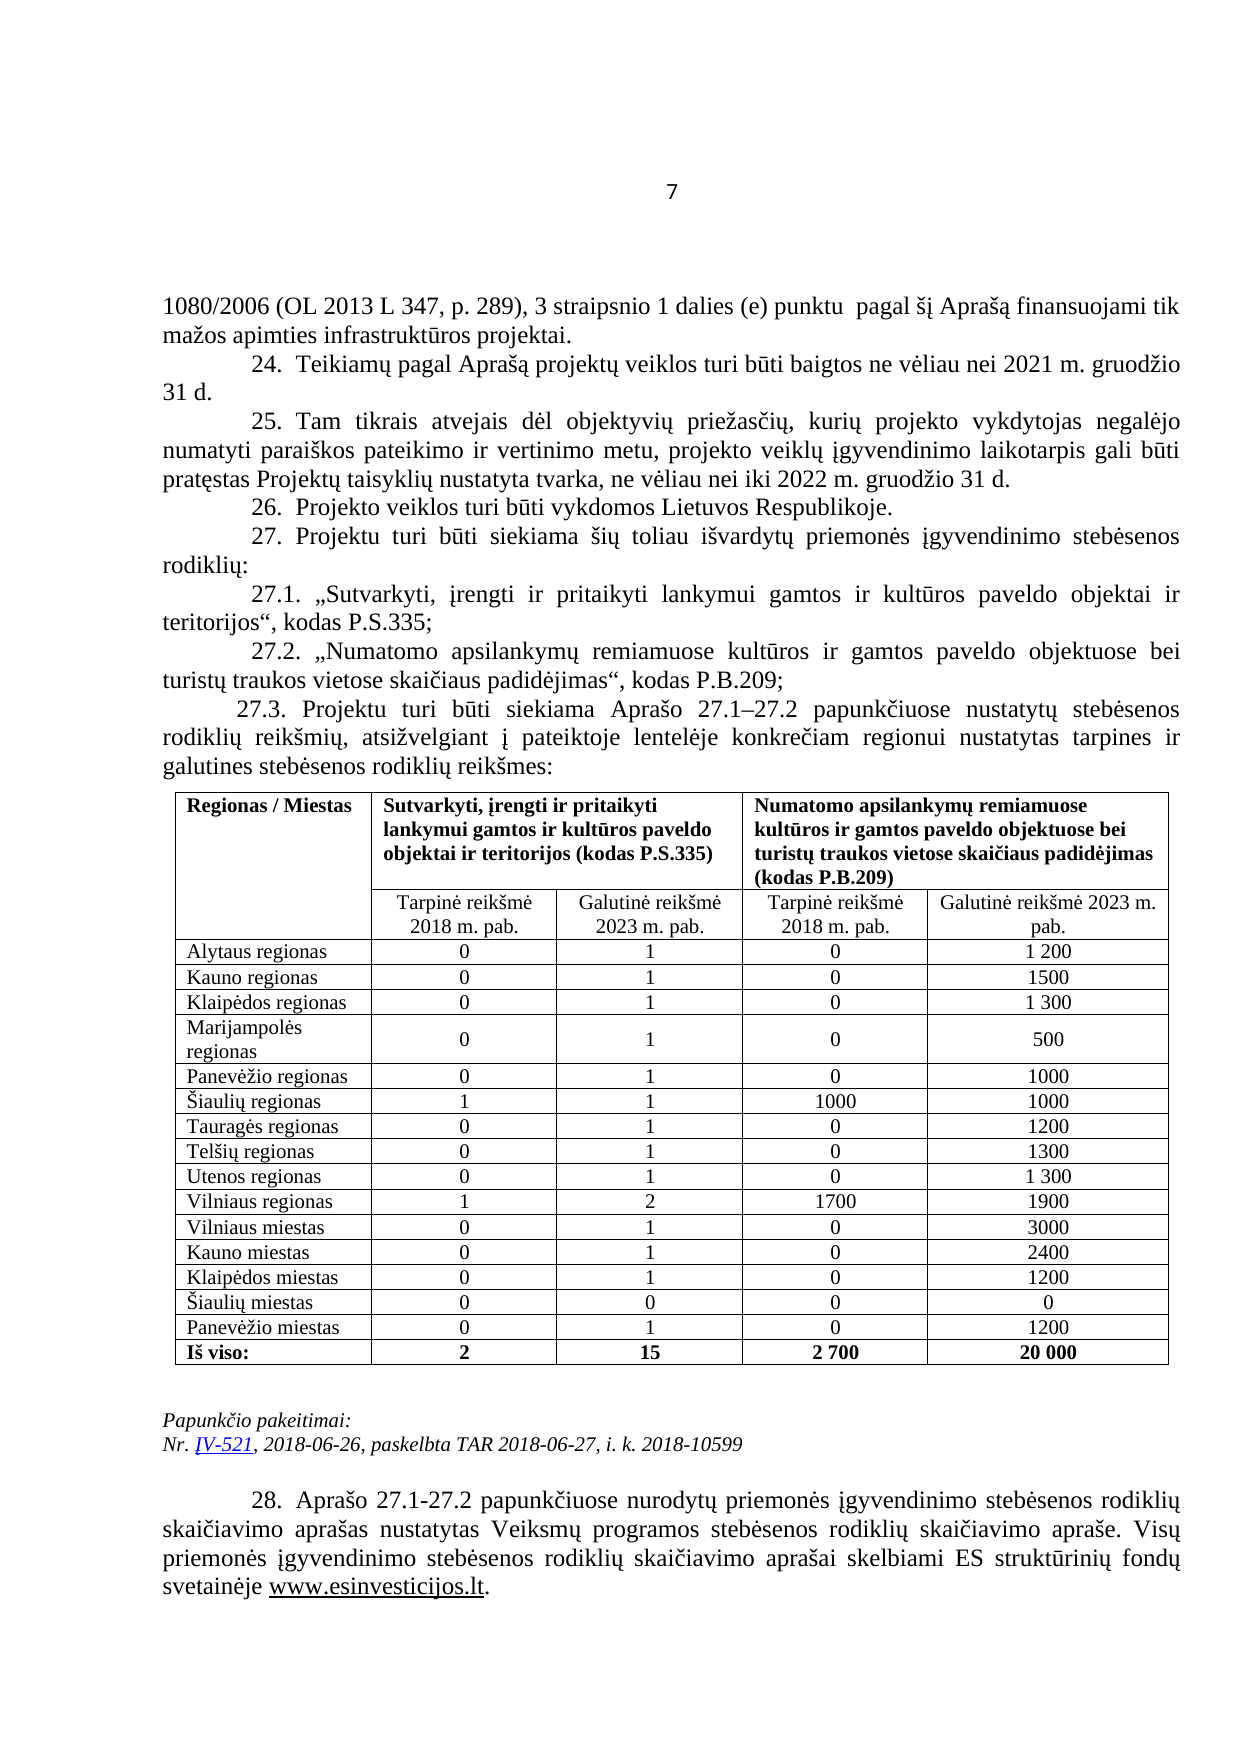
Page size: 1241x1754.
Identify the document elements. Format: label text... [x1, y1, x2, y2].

table_cell 0 [743, 1215, 927, 1239]
table_cell 1000 [928, 1089, 1168, 1113]
text 24. Teikiamų pagal Aprašą projektų veiklos turi būti baigtos ne vėliau nei 2021 m. gruodžio 31 d. [162, 349, 1181, 406]
table_cell 1 [557, 1139, 742, 1163]
table_cell 0 [372, 1290, 556, 1314]
table_cell 1 [372, 1089, 556, 1113]
table_cell 500 [928, 1015, 1168, 1063]
table_cell Alytaus regionas [176, 940, 371, 963]
table_cell 0 [743, 990, 927, 1014]
table_cell Iš viso: [176, 1340, 371, 1364]
table_cell 1000 [743, 1089, 927, 1113]
table_cell 0 [372, 1240, 556, 1264]
table_cell Vilniaus miestas [176, 1215, 371, 1239]
table_cell 0 [372, 990, 556, 1014]
table_cell 1900 [928, 1190, 1168, 1213]
table_cell Kauno regionas [176, 965, 371, 989]
table_cell 1 [557, 1164, 742, 1188]
table_cell 1300 [928, 1139, 1168, 1163]
text 27.2. „Numatomo apsilankymų remiamuose kultūros ir gamtos paveldo objektuose bei turistų traukos vietose skaičiaus padidėjimas“, kodas P.B.209; [162, 636, 1181, 694]
table_cell Tauragės regionas [176, 1114, 371, 1138]
table_cell 1 [557, 1265, 742, 1289]
table_cell 1 300 [928, 1164, 1168, 1188]
text 1080/2006 (OL 2013 L 347, p. 289), 3 straipsnio 1 dalies (e) punktu pagal šį Aprašą finansuojami tik mažos apimties infrastruktūros projektai. [162, 291, 1181, 349]
table_cell 1 [557, 940, 742, 963]
table_cell 1 [557, 1315, 742, 1339]
table_cell Marijampolės regionas [176, 1015, 371, 1063]
table_cell 0 [372, 1315, 556, 1339]
table_cell 1200 [928, 1315, 1168, 1339]
table_cell 1 [557, 1240, 742, 1264]
table_cell 0 [743, 940, 927, 963]
table_cell 0 [372, 1164, 556, 1188]
table_cell 1 [557, 990, 742, 1014]
table_cell 1 [557, 1089, 742, 1113]
table_cell 0 [743, 1164, 927, 1188]
table_cell 0 [372, 1215, 556, 1239]
table_header Numatomo apsilankymų remiamuose kultūros ir gamtos paveldo objektuose bei turistų traukos vietose skaičiaus padidėjimas (kodas P.B.209) [743, 793, 1168, 889]
table_cell Telšių regionas [176, 1139, 371, 1163]
table_cell Kauno miestas [176, 1240, 371, 1264]
text 27.3. Projektu turi būti siekiama Aprašo 27.1–27.2 papunkčiuose nustatytų stebėsenos rodiklių reikšmių, atsižvelgiant į pateiktoje lentelėje konkrečiam regionui nustatytas tarpines ir galutines stebėsenos rodiklių reikšmes: [162, 694, 1181, 780]
table_cell 1 [557, 965, 742, 989]
table_cell 1200 [928, 1114, 1168, 1138]
table_cell Klaipėdos regionas [176, 990, 371, 1014]
table_cell Galutinė reikšmė 2023 m. pab. [928, 890, 1168, 938]
table_cell 0 [743, 1315, 927, 1339]
table_cell 0 [557, 1290, 742, 1314]
table_cell 1200 [928, 1265, 1168, 1289]
table_cell 0 [372, 1139, 556, 1163]
table_cell 20 000 [928, 1340, 1168, 1364]
table_cell 1 [557, 1015, 742, 1063]
table_cell 1 [372, 1190, 556, 1213]
text 28. Aprašo 27.1-27.2 papunkčiuose nurodytų priemonės įgyvendinimo stebėsenos rodiklių skaičiavimo aprašas nustatytas Veiksmų programos stebėsenos rodiklių skaičiavimo apraše. Visų priemonės įgyvendinimo stebėsenos rodiklių skaičiavimo aprašai skelbiami ES struktūrinių fondų svetainėje www.esinvesticijos.lt. [162, 1485, 1181, 1600]
table_cell Panevėžio miestas [176, 1315, 371, 1339]
table_cell 0 [743, 1265, 927, 1289]
table_cell 0 [372, 1015, 556, 1063]
text Nr. ĮV-521, 2018-06-26, paskelbta TAR 2018-06-27, i. k. 2018-10599 [162, 1432, 1181, 1456]
table_cell 1 300 [928, 990, 1168, 1014]
table_cell 2 700 [743, 1340, 927, 1364]
text 26. Projekto veiklos turi būti vykdomos Lietuvos Respublikoje. [162, 492, 1181, 521]
text 25. Tam tikrais atvejais dėl objektyvių priežasčių, kurių projekto vykdytojas negalėjo numatyti paraiškos pateikimo ir vertinimo metu, projekto veiklų įgyvendinimo laikotarpis gali būti pratęstas Projektų taisyklių nustatyta tvarka, ne vėliau nei iki 2022 m. gruodžio 31 d. [162, 406, 1181, 492]
table_cell 0 [743, 965, 927, 989]
table_cell 2 [372, 1340, 556, 1364]
text 27.1. „Sutvarkyti, įrengti ir pritaikyti lankymui gamtos ir kultūros paveldo objektai ir teritorijos“, kodas P.S.335; [162, 579, 1181, 636]
table_cell 1 [557, 1064, 742, 1088]
table_cell 15 [557, 1340, 742, 1364]
table_cell 2 [557, 1190, 742, 1213]
table_cell 0 [372, 940, 556, 963]
table_cell 0 [743, 1290, 927, 1314]
table_cell 0 [372, 1265, 556, 1289]
table_cell Vilniaus regionas [176, 1190, 371, 1213]
table_cell 1000 [928, 1064, 1168, 1088]
table_cell 0 [743, 1015, 927, 1063]
table_cell 1700 [743, 1190, 927, 1213]
table_cell Šiaulių miestas [176, 1290, 371, 1314]
table_cell 3000 [928, 1215, 1168, 1239]
table_cell 0 [743, 1240, 927, 1264]
table_cell 2400 [928, 1240, 1168, 1264]
table_cell Galutinė reikšmė 2023 m. pab. [557, 890, 742, 938]
text Papunkčio pakeitimai: [162, 1408, 1181, 1432]
table_cell Klaipėdos miestas [176, 1265, 371, 1289]
text 27. Projektu turi būti siekiama šių toliau išvardytų priemonės įgyvendinimo stebėsenos rodiklių: [162, 521, 1181, 579]
table_cell 0 [743, 1064, 927, 1088]
table_header Regionas / Miestas [176, 793, 371, 938]
table_cell 1 [557, 1114, 742, 1138]
table_cell 1500 [928, 965, 1168, 989]
table_cell Tarpinė reikšmė 2018 m. pab. [372, 890, 556, 938]
table_cell 0 [372, 1064, 556, 1088]
table_cell 0 [743, 1114, 927, 1138]
table_cell Tarpinė reikšmė 2018 m. pab. [743, 890, 927, 938]
table_cell 0 [743, 1139, 927, 1163]
table_cell 0 [372, 1114, 556, 1138]
table_cell 1 [557, 1215, 742, 1239]
table_cell 0 [372, 965, 556, 989]
table_cell Panevėžio regionas [176, 1064, 371, 1088]
table_cell Šiaulių regionas [176, 1089, 371, 1113]
table_header Sutvarkyti, įrengti ir pritaikyti lankymui gamtos ir kultūros paveldo objektai ir teritorijos (kodas P.S.335) [372, 793, 742, 889]
table_cell Utenos regionas [176, 1164, 371, 1188]
table_cell 1 200 [928, 940, 1168, 963]
table_cell 0 [928, 1290, 1168, 1314]
